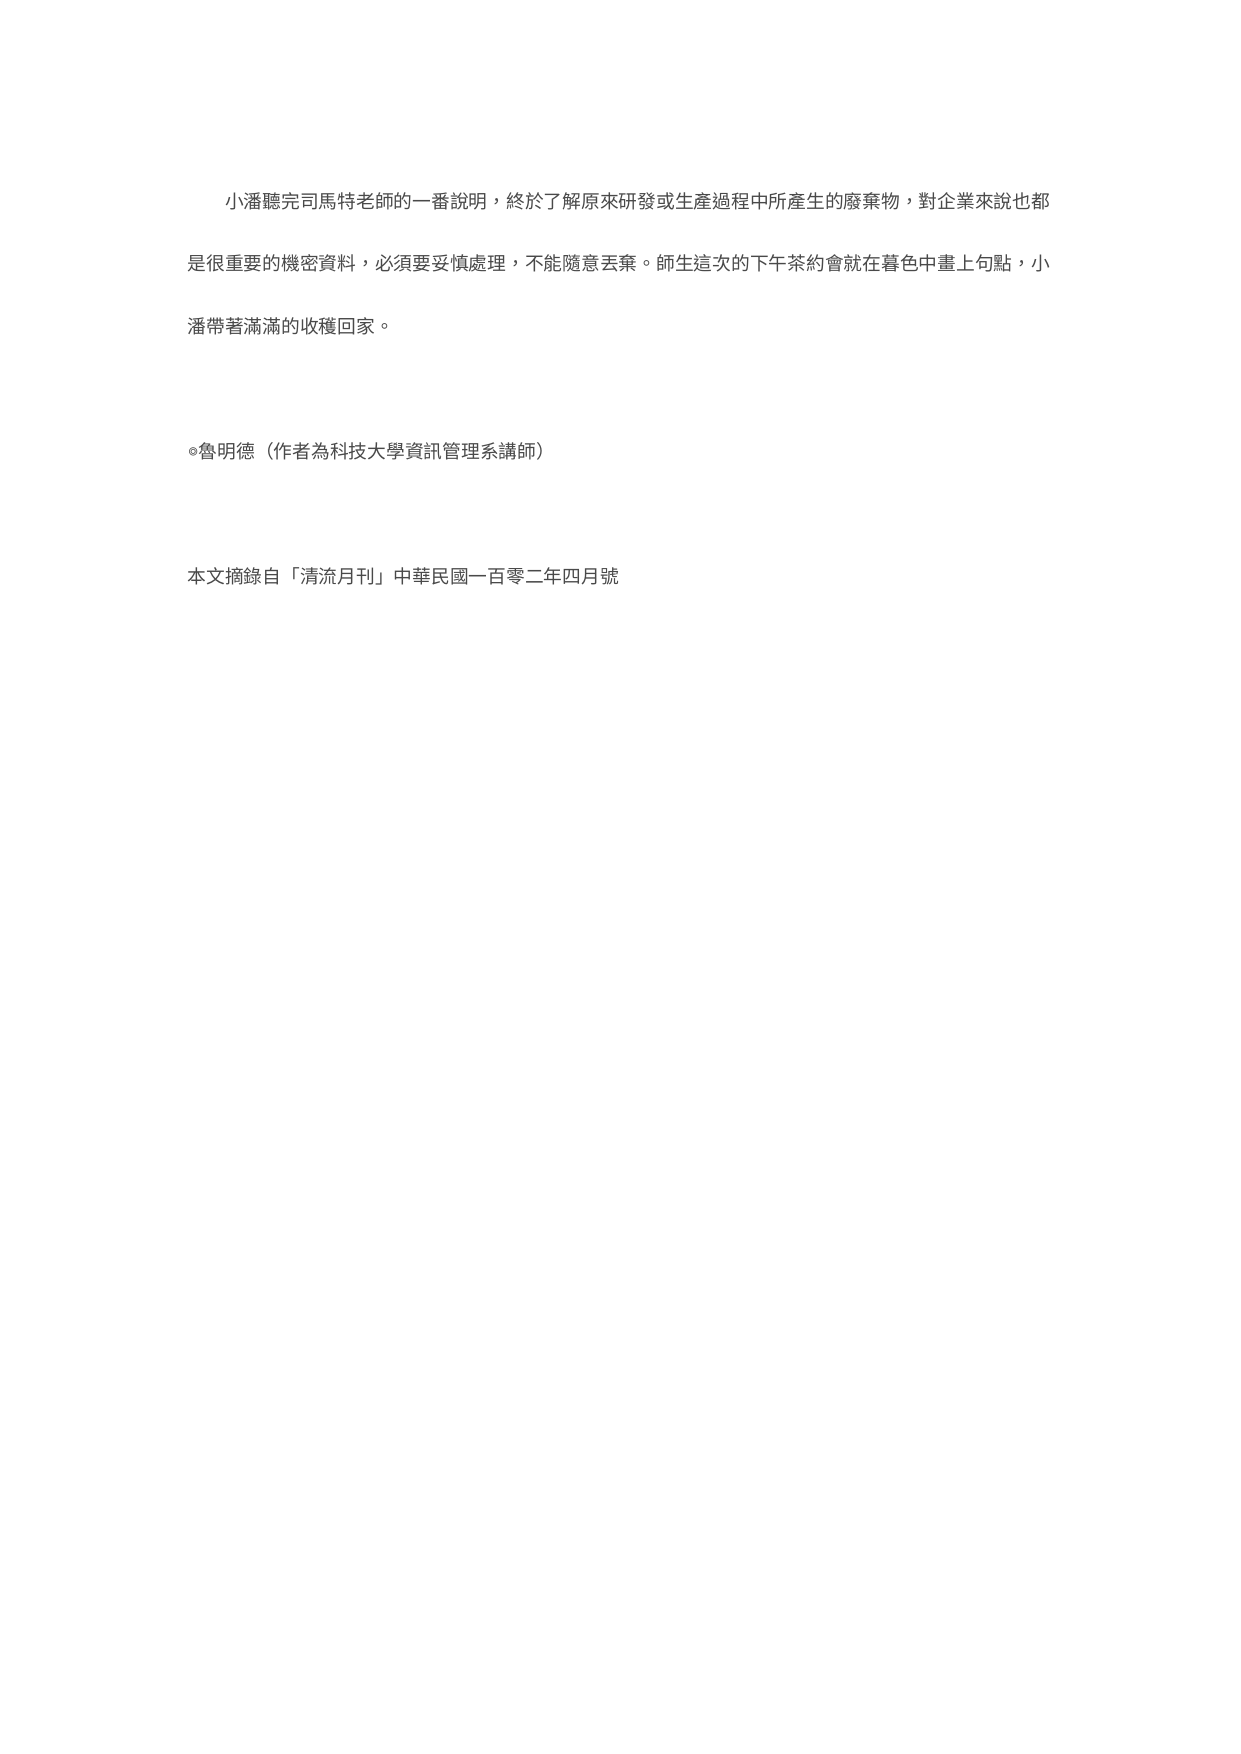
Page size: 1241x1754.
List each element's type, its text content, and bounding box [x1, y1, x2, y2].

text ◎魯明德（作者為科技大學資訊管理系講師） [187, 408, 1053, 471]
text 小潘聽完司馬特老師的一番說明，終於了解原來研發或生產過程中所產生的廢棄物，對企業來說也都是很重要的機密資料，必須要妥慎處理，不能隨意丟棄。師生這次的下午茶約會就在暮色中畫上句點，小潘帶著滿滿的收穫回家。 [187, 158, 1053, 346]
text 本文摘錄自「清流月刊」中華民國一百零二年四月號 [187, 533, 1053, 596]
